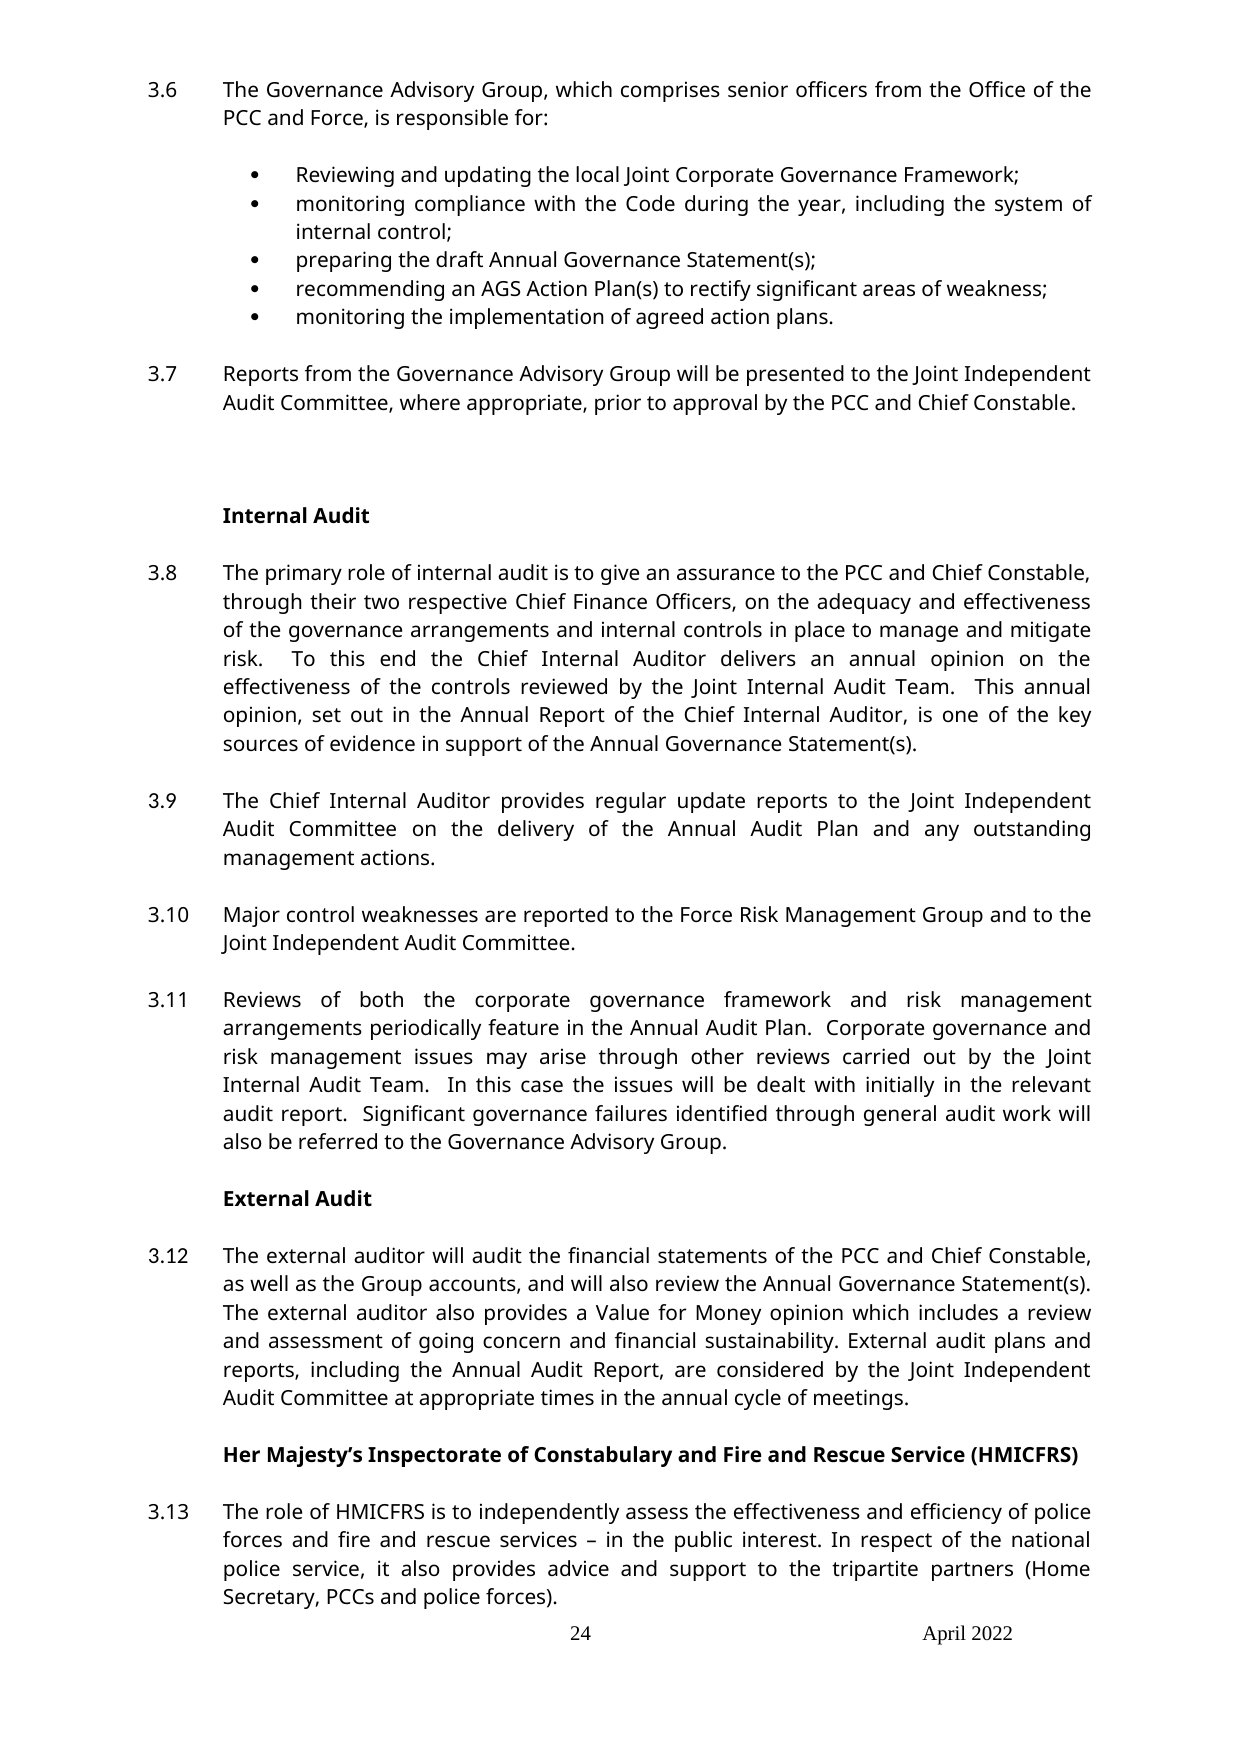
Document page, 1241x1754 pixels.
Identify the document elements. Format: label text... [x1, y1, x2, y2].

list The primary role of internal audit is to give an assurance to the PCC and Chief Constable, through their two respective Chief Finance Officers, on the adequacy and effectiveness of the governance arrangements and internal controls in place to manage and mitigate risk. To this end the Chief Internal Auditor delivers an annual opinion on the effectiveness of the controls reviewed by the Joint Internal Audit Team. This annual opinion, set out in the Annual Report of the Chief Internal Auditor, is one of the key sources of evidence in support of the Annual Governance Statement(s). [148, 558, 1092, 757]
text Internal Audit [148, 502, 1092, 530]
list The Chief Internal Auditor provides regular update reports to the Joint Independent Audit Committee on the delivery of the Annual Audit Plan and any outstanding management actions. [148, 786, 1092, 871]
list The external auditor will audit the financial statements of the PCC and Chief Constable, as well as the Group accounts, and will also review the Annual Governance Statement(s). The external auditor also provides a Value for Money opinion which includes a review and assessment of going concern and financial sustainability. External audit plans and reports, including the Annual Audit Report, are considered by the Joint Independent Audit Committee at appropriate times in the annual cycle of meetings. [148, 1241, 1092, 1412]
list monitoring compliance with the Code during the year, including the system of internal control; [251, 189, 1092, 246]
list Major control weaknesses are reported to the Force Risk Management Group and to the Joint Independent Audit Committee. [148, 900, 1092, 957]
list preparing the draft Annual Governance Statement(s); [251, 246, 1092, 274]
list monitoring the implementation of agreed action plans. [251, 302, 1092, 331]
list recommending an AGS Action Plan(s) to rectify significant areas of weakness; [251, 274, 1092, 302]
list The role of HMICFRS is to independently assess the effectiveness and efficiency of police forces and fire and rescue services – in the public interest. In respect of the national police service, it also provides advice and support to the tripartite partners (Home Secretary, PCCs and police forces). [148, 1497, 1092, 1611]
text External Audit [148, 1184, 1092, 1212]
list The Governance Advisory Group, which comprises senior officers from the Office of the PCC and Force, is responsible for: [148, 75, 1092, 132]
list Reports from the Governance Advisory Group will be presented to the Joint Independent Audit Committee, where appropriate, prior to approval by the PCC and Chief Constable. [148, 359, 1092, 416]
text Her Majesty’s Inspectorate of Constabulary and Fire and Rescue Service (HMICFRS) [223, 1440, 1092, 1468]
list Reviews of both the corporate governance framework and risk management arrangements periodically feature in the Annual Audit Plan. Corporate governance and risk management issues may arise through other reviews carried out by the Joint Internal Audit Team. In this case the issues will be dealt with initially in the relevant audit report. Significant governance failures identified through general audit work will also be referred to the Governance Advisory Group. [148, 985, 1092, 1156]
list Reviewing and updating the local Joint Corporate Governance Framework; [251, 160, 1092, 189]
